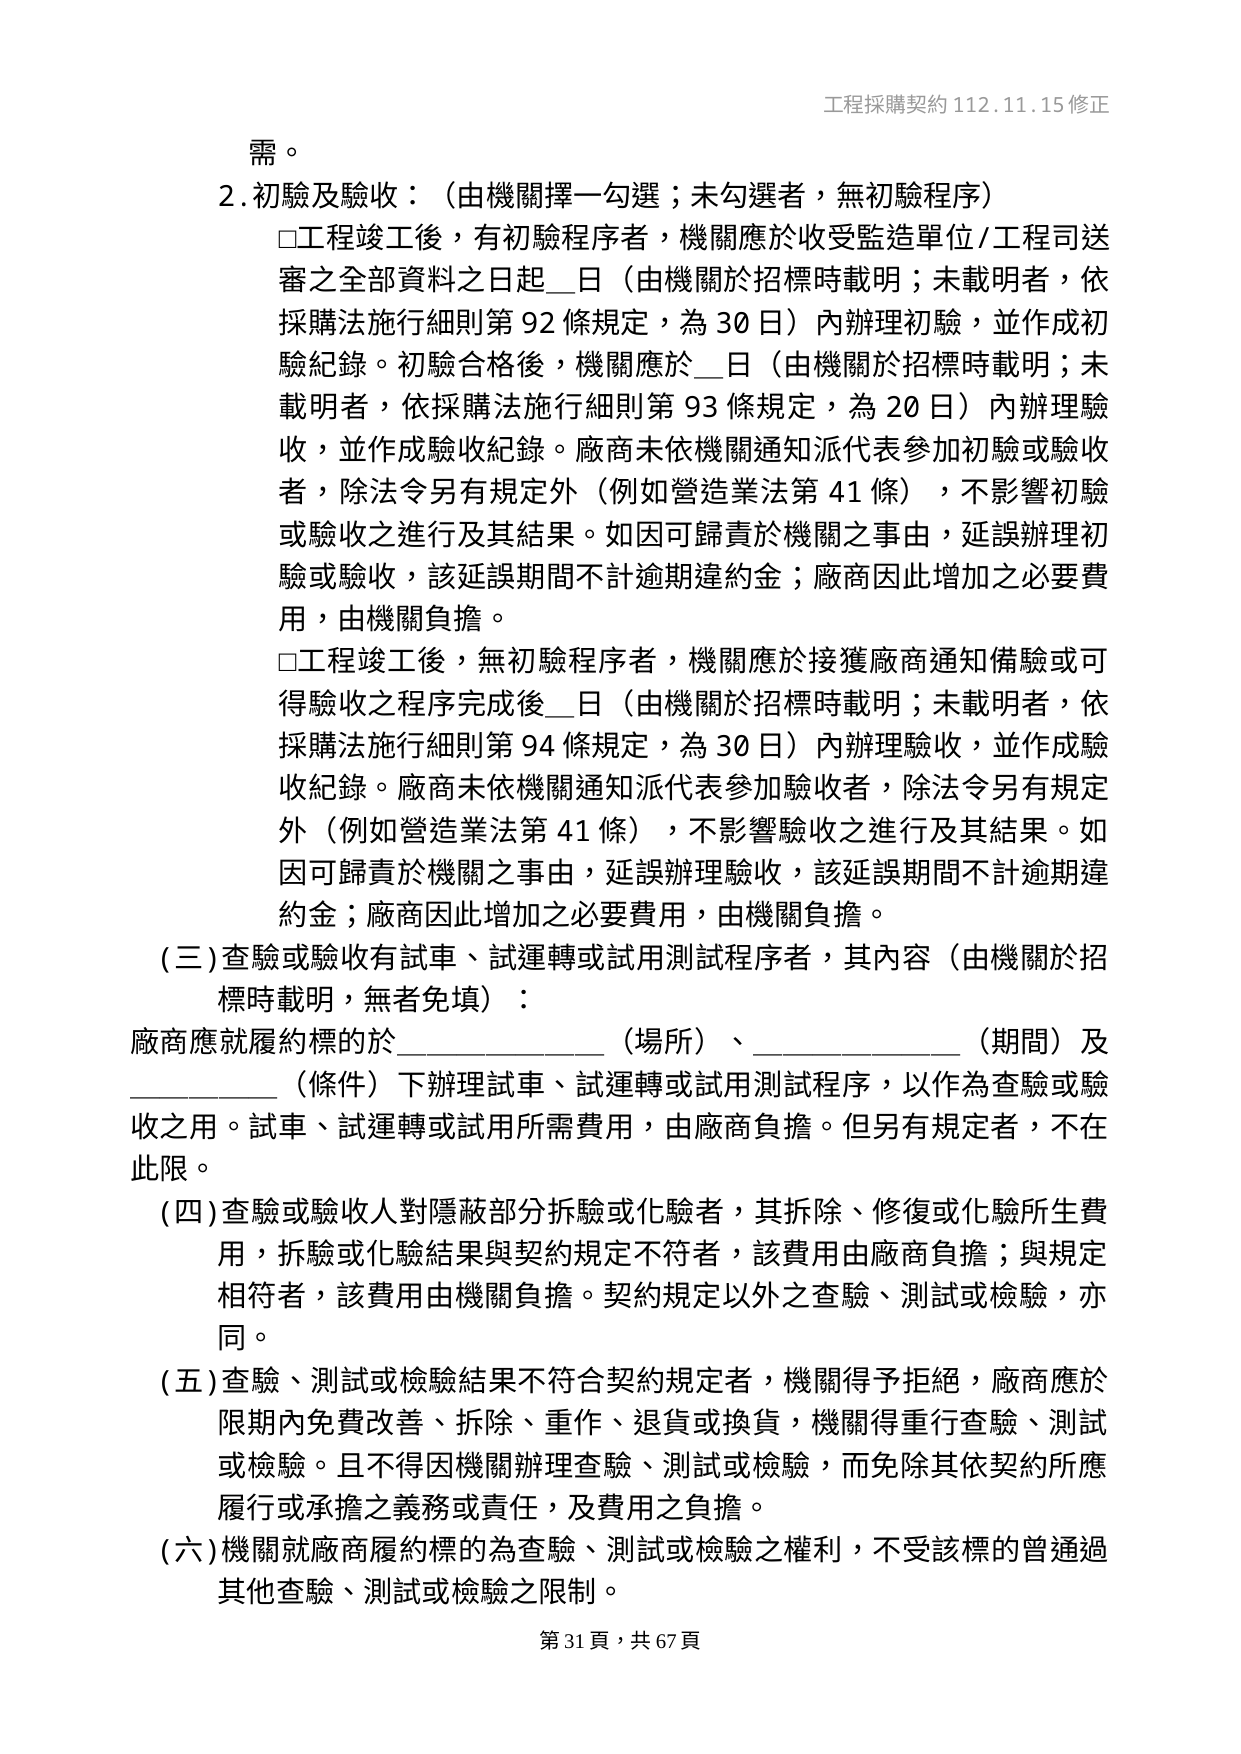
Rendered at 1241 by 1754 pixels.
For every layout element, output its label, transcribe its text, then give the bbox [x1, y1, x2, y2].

text 需。 [217, 130, 1110, 172]
text □工程竣工後，有初驗程序者，機關應於收受監造單位/工程司送審之全部資料之日起＿日（由機關於招標時載明；未載明者，依採購法施行細則第92條規定，為30日）內辦理初驗，並作成初驗紀錄。初驗合格後，機關應於＿日（由機關於招標時載明；未載明者，依採購法施行細則第93條規定，為20日）內辦理驗收，並作成驗收紀錄。廠商未依機關通知派代表參加初驗或驗收者，除法令另有規定外（例如營造業法第41條），不影響初驗或驗收之進行及其結果。如因可歸責於機關之事由，延誤辦理初驗或驗收，該延誤期間不計逾期違約金；廠商因此增加之必要費用，由機關負擔。 [279, 214, 1110, 638]
text □工程竣工後，無初驗程序者，機關應於接獲廠商通知備驗或可得驗收之程序完成後＿日（由機關於招標時載明；未載明者，依採購法施行細則第94條規定，為30日）內辦理驗收，並作成驗收紀錄。廠商未依機關通知派代表參加驗收者，除法令另有規定外（例如營造業法第41條），不影響驗收之進行及其結果。如因可歸責於機關之事由，延誤辦理驗收，該延誤期間不計逾期違約金；廠商因此增加之必要費用，由機關負擔。 [279, 638, 1110, 934]
text (三)查驗或驗收有試車、試運轉或試用測試程序者，其內容（由機關於招標時載明，無者免填）： [156, 934, 1110, 1019]
text (五)查驗、測試或檢驗結果不符合契約規定者，機關得予拒絕，廠商應於限期內免費改善、拆除、重作、退貨或換貨，機關得重行查驗、測試或檢驗。且不得因機關辦理查驗、測試或檢驗，而免除其依契約所應履行或承擔之義務或責任，及費用之負擔。 [156, 1357, 1110, 1527]
text (四)查驗或驗收人對隱蔽部分拆驗或化驗者，其拆除、修復或化驗所生費用，拆驗或化驗結果與契約規定不符者，該費用由廠商負擔；與規定相符者，該費用由機關負擔。契約規定以外之查驗、測試或檢驗，亦同。 [156, 1188, 1110, 1357]
text (六)機關就廠商履約標的為查驗、測試或檢驗之權利，不受該標的曾通過其他查驗、測試或檢驗之限制。 [156, 1527, 1110, 1611]
text 2.初驗及驗收：（由機關擇一勾選；未勾選者，無初驗程序） [217, 172, 1110, 214]
text 廠商應就履約標的於＿＿＿＿＿＿＿（場所）、＿＿＿＿＿＿＿（期間）及＿＿＿＿＿（條件）下辦理試車、試運轉或試用測試程序，以作為查驗或驗收之用。試車、試運轉或試用所需費用，由廠商負擔。但另有規定者，不在此限。 [130, 1019, 1110, 1188]
